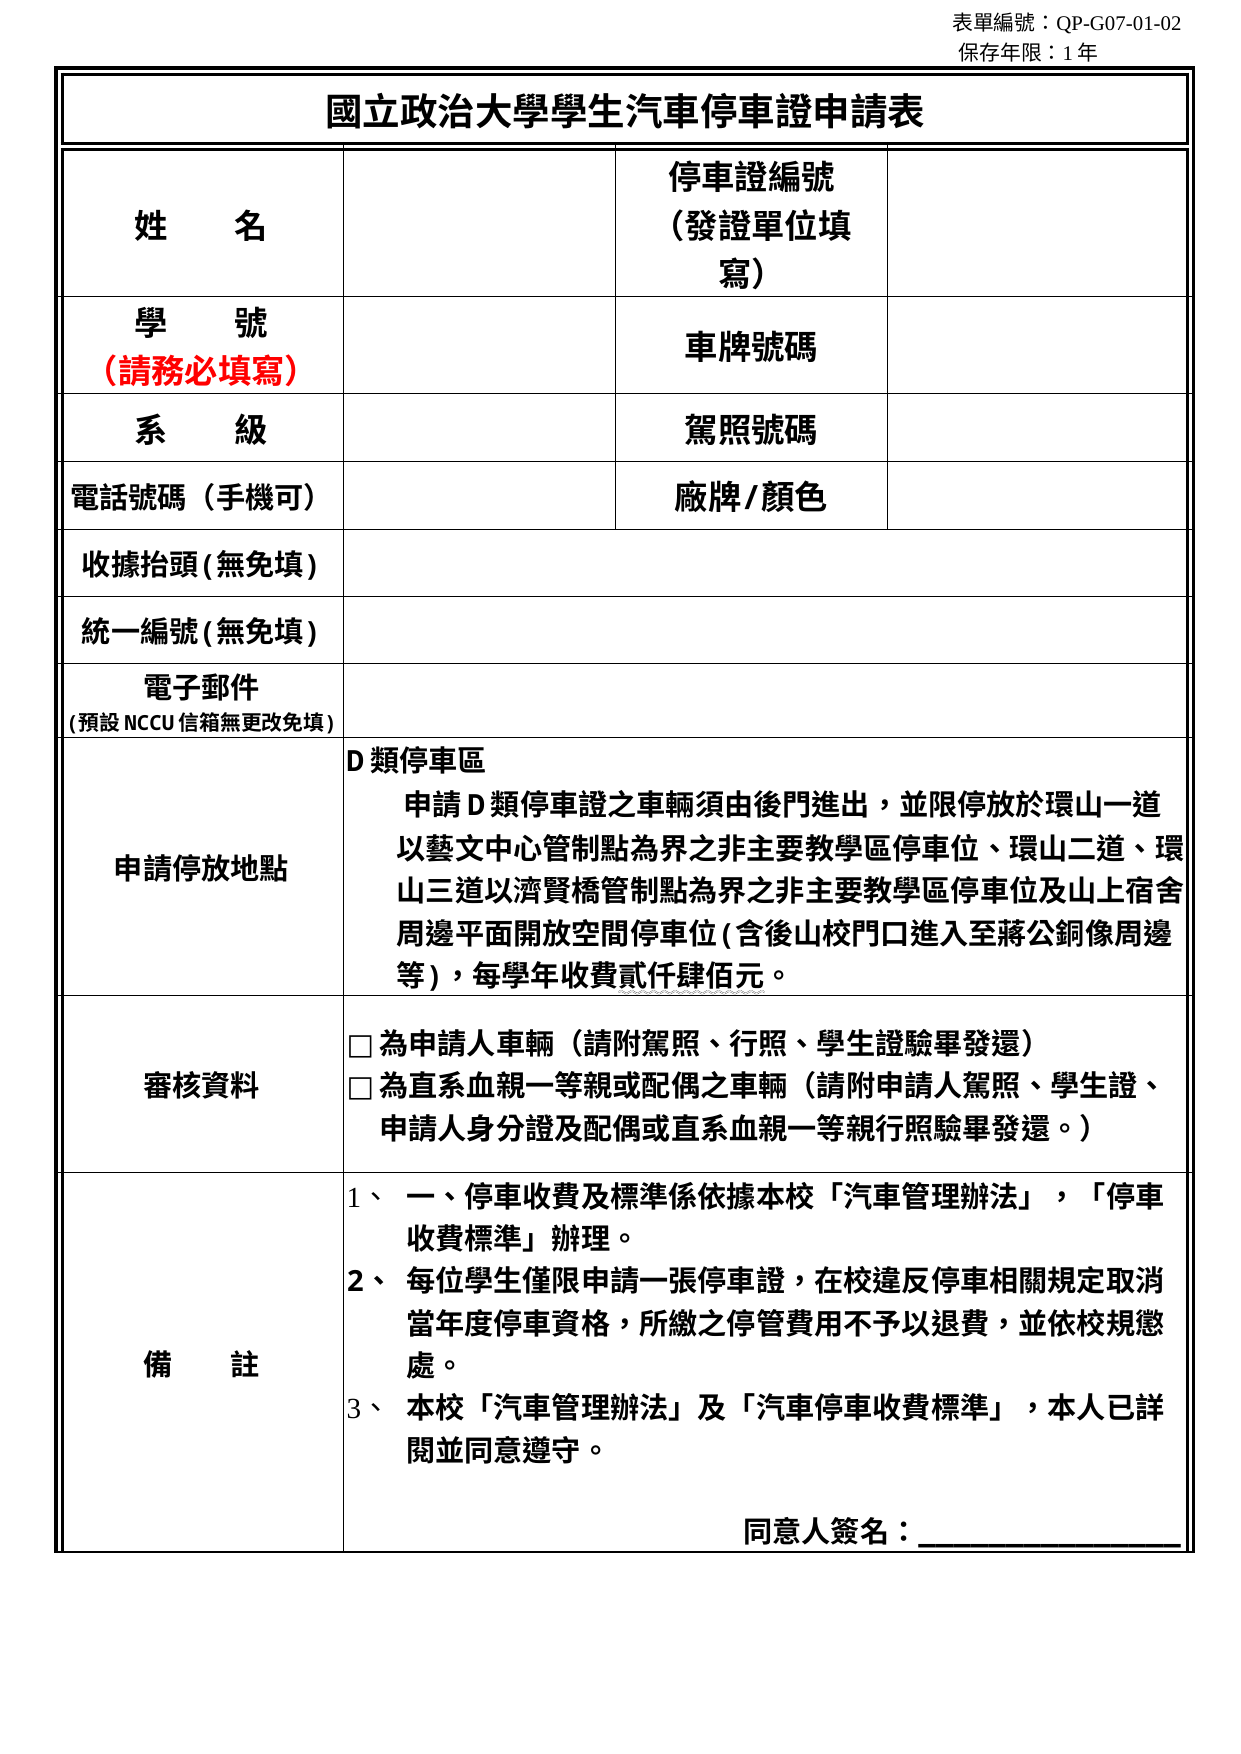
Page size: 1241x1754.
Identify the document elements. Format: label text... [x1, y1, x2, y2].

table_cell 車牌號碼 [616, 297, 887, 393]
table_cell [888, 151, 1186, 296]
table_cell 姓 名 [59, 142, 343, 296]
table_header 國立政治大學學生汽車停車證申請表 [59, 70, 1190, 142]
table_cell [344, 597, 1186, 663]
table_cell 備 註 [64, 1173, 343, 1551]
table_cell 申請停放地點 [64, 738, 343, 995]
table_cell 審核資料 [64, 996, 343, 1172]
table_cell 停車證編號 （發證單位填寫） [616, 151, 887, 296]
table_cell 統一編號(無免填) [64, 597, 343, 663]
table_cell [888, 142, 1190, 296]
table_cell 為申請人車輛（請附駕照、行照、學生證驗畢發還） 為直系血親一等親或配偶之車輛（請附申請人駕照、學生證、申請人身分證及配偶或直系血親一等親行照驗畢發還。） [344, 996, 1186, 1172]
table_cell [344, 530, 1186, 596]
table_cell 系 級 [64, 394, 343, 461]
table_cell [344, 151, 615, 296]
table_cell 廠牌/顏色 [616, 462, 887, 528]
table_cell 一、停車收費及標準係依據本校「汽車管理辦法」，「停車收費標準」辦理。 每位學生僅限申請一張停車證，在校違反停車相關規定取消當年度停車資格，所繳之停管費用不予以退費，並依校規懲處。 本校「汽車管理辦法」及「汽車停車收費標準」，本人已詳閱並同意遵守。 同意人簽名：_______________ [344, 1173, 1186, 1551]
table_cell [344, 664, 1186, 737]
table_cell 電話號碼（手機可） [64, 462, 343, 528]
table_cell D類停車區 申請D類停車證之車輛須由後門進出，並限停放於環山一道以藝文中心管制點為界之非主要教學區停車位、環山二道、環山三道以濟賢橋管制點為界之非主要教學區停車位及山上宿舍周邊平面開放空間停車位(含後山校門口進入至蔣公銅像周邊等)，每學年收費貳仟肆佰元。 [344, 738, 1186, 995]
table_cell [344, 297, 615, 393]
table_cell 學 號 （請務必填寫） [64, 297, 343, 393]
table_cell 電子郵件 (預設NCCU信箱無更改免填) [64, 664, 343, 737]
table_cell [344, 462, 615, 528]
table_cell [888, 394, 1186, 461]
table_cell 收據抬頭(無免填) [64, 530, 343, 596]
table_cell [344, 394, 615, 461]
table_cell [888, 297, 1186, 393]
table_cell 駕照號碼 [616, 394, 887, 461]
table_cell [888, 462, 1186, 528]
